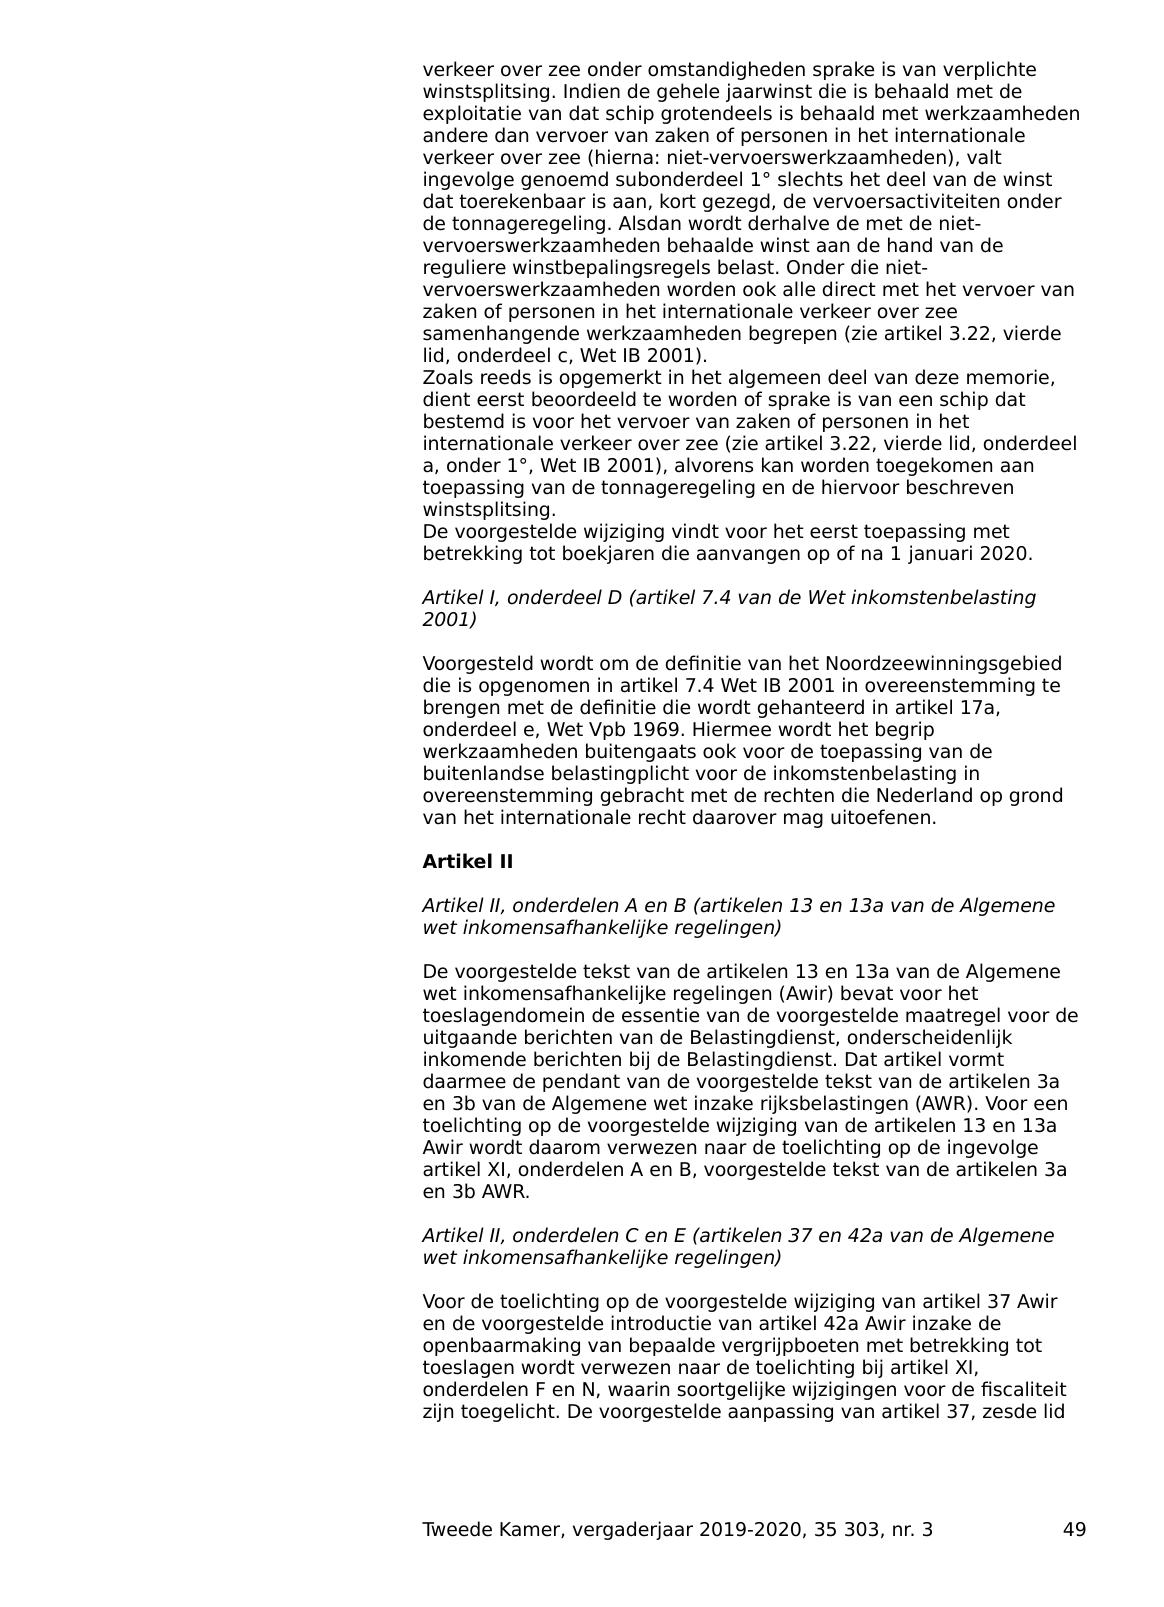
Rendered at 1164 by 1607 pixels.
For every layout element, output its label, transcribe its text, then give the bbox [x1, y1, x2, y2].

subtitle Artikel II, onderdelen C en E (artikelen 37 en 42a van de Algemene wet inkomensafhankelijke regelingen) [422, 1225, 1087, 1269]
subtitle Artikel I, onderdeel D (artikel 7.4 van de Wet inkomstenbelasting 2001) [422, 587, 1087, 631]
subtitle Artikel II [422, 851, 1087, 873]
text Zoals reeds is opgemerkt in het algemeen deel van deze memorie, dient eerst beoordeeld te worden of sprake is van een schip dat bestemd is voor het vervoer van zaken of personen in het internationale verkeer over zee (zie artikel 3.22, vierde lid, onderdeel a, onder 1°, Wet IB 2001), alvorens kan worden toegekomen aan toepassing van de tonnageregeling en de hiervoor beschreven winstsplitsing. [422, 367, 1087, 521]
text De voorgestelde wijziging vindt voor het eerst toepassing met betrekking tot boekjaren die aanvangen op of na 1 januari 2020. [422, 521, 1087, 564]
text Voor de toelichting op de voorgestelde wijziging van artikel 37 Awir en de voorgestelde introductie van artikel 42a Awir inzake de openbaarmaking van bepaalde vergrijpboeten met betrekking tot toeslagen wordt verwezen naar de toelichting bij artikel XI, onderdelen F en N, waarin soortgelijke wijzigingen voor de fiscaliteit zijn toegelicht. De voorgestelde aanpassing van artikel 37, zesde lid [422, 1291, 1087, 1423]
text De voorgestelde tekst van de artikelen 13 en 13a van de Algemene wet inkomensafhankelijke regelingen (Awir) bevat voor het toeslagendomein de essentie van de voorgestelde maatregel voor de uitgaande berichten van de Belastingdienst, onderscheidenlijk inkomende berichten bij de Belastingdienst. Dat artikel vormt daarmee de pendant van de voorgestelde tekst van de artikelen 3a en 3b van de Algemene wet inzake rijksbelastingen (AWR). Voor een toelichting op de voorgestelde wijziging van de artikelen 13 en 13a Awir wordt daarom verwezen naar de toelichting op de ingevolge artikel XI, onderdelen A en B, voorgestelde tekst van de artikelen 3a en 3b AWR. [422, 961, 1087, 1203]
text verkeer over zee onder omstandigheden sprake is van verplichte winstsplitsing. Indien de gehele jaarwinst die is behaald met de exploitatie van dat schip grotendeels is behaald met werkzaamheden andere dan vervoer van zaken of personen in het internationale verkeer over zee (hierna: niet-vervoerswerkzaamheden), valt ingevolge genoemd subonderdeel 1° slechts het deel van de winst dat toerekenbaar is aan, kort gezegd, de vervoersactiviteiten onder de tonnageregeling. Alsdan wordt derhalve de met de niet-vervoerswerkzaamheden behaalde winst aan de hand van de reguliere winstbepalingsregels belast. Onder die niet-vervoerswerkzaamheden worden ook alle direct met het vervoer van zaken of personen in het internationale verkeer over zee samenhangende werkzaamheden begrepen (zie artikel 3.22, vierde lid, onderdeel c, Wet IB 2001). [422, 59, 1087, 367]
text Voorgesteld wordt om de definitie van het Noordzeewinningsgebied die is opgenomen in artikel 7.4 Wet IB 2001 in overeenstemming te brengen met de definitie die wordt gehanteerd in artikel 17a, onderdeel e, Wet Vpb 1969. Hiermee wordt het begrip werkzaamheden buitengaats ook voor de toepassing van de buitenlandse belastingplicht voor de inkomstenbelasting in overeenstemming gebracht met de rechten die Nederland op grond van het internationale recht daarover mag uitoefenen. [422, 653, 1087, 829]
subtitle Artikel II, onderdelen A en B (artikelen 13 en 13a van de Algemene wet inkomensafhankelijke regelingen) [422, 895, 1087, 939]
